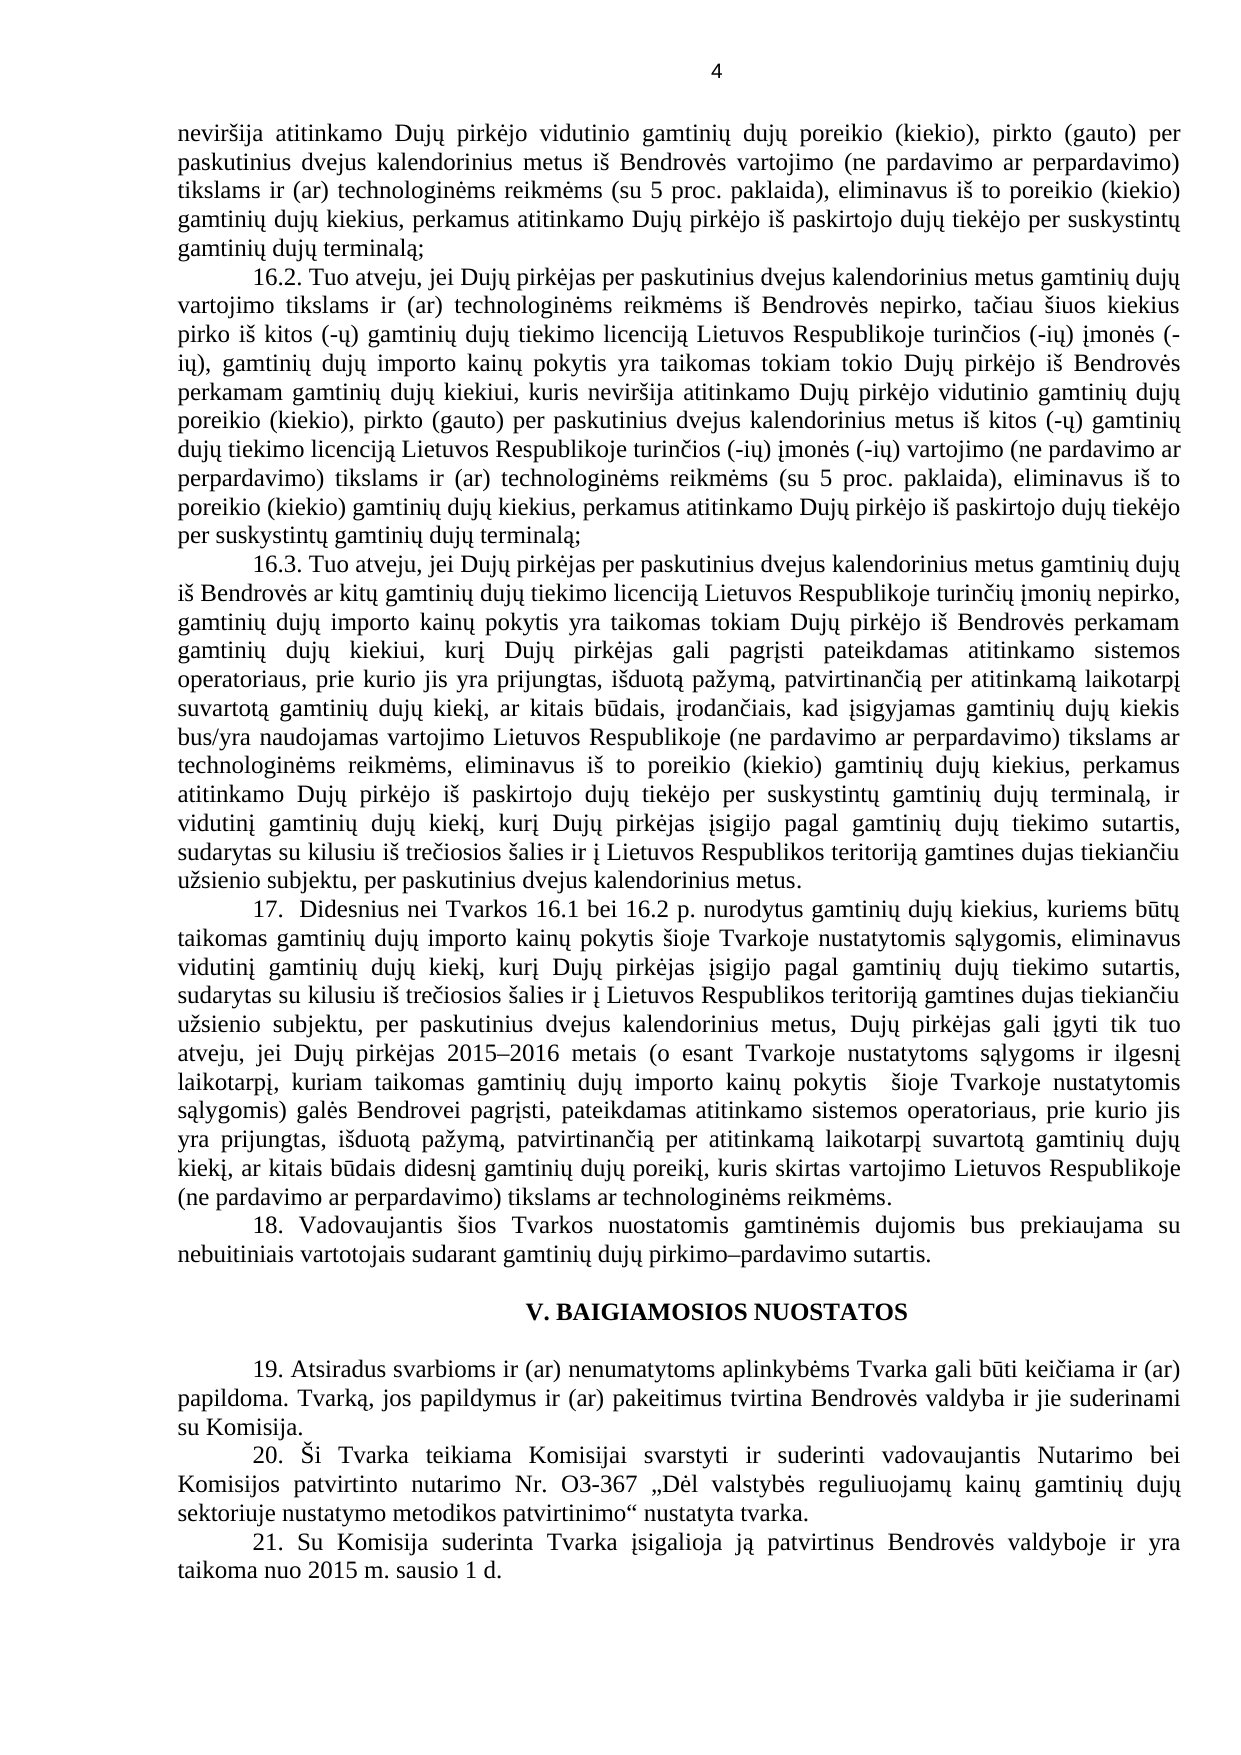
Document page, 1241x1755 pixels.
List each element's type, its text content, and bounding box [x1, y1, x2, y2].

text 20. Ši Tvarka teikiama Komisijai svarstyti ir suderinti vadovaujantis Nutarimo bei Komisijos patvirtinto nutarimo Nr. O3-367 „Dėl valstybės reguliuojamų kainų gamtinių dujų sektoriuje nustatymo metodikos patvirtinimo“ nustatyta tvarka. [177, 1441, 1181, 1527]
text 17. Didesnius nei Tvarkos 16.1 bei 16.2 p. nurodytus gamtinių dujų kiekius, kuriems būtų taikomas gamtinių dujų importo kainų pokytis šioje Tvarkoje nustatytomis sąlygomis, eliminavus vidutinį gamtinių dujų kiekį, kurį Dujų pirkėjas įsigijo pagal gamtinių dujų tiekimo sutartis, sudarytas su kilusiu iš trečiosios šalies ir į Lietuvos Respublikos teritoriją gamtines dujas tiekiančiu užsienio subjektu, per paskutinius dvejus kalendorinius metus, Dujų pirkėjas gali įgyti tik tuo atveju, jei Dujų pirkėjas 2015–2016 metais (o esant Tvarkoje nustatytoms sąlygoms ir ilgesnį laikotarpį, kuriam taikomas gamtinių dujų importo kainų pokytis šioje Tvarkoje nustatytomis sąlygomis) galės Bendrovei pagrįsti, pateikdamas atitinkamo sistemos operatoriaus, prie kurio jis yra prijungtas, išduotą pažymą, patvirtinančią per atitinkamą laikotarpį suvartotą gamtinių dujų kiekį, ar kitais būdais didesnį gamtinių dujų poreikį, kuris skirtas vartojimo Lietuvos Respublikoje (ne pardavimo ar perpardavimo) tikslams ar technologinėms reikmėms. [177, 894, 1181, 1211]
text V. BAIGIAMOSIOS NUOSTATOS [177, 1297, 1181, 1326]
text 16.3. Tuo atveju, jei Dujų pirkėjas per paskutinius dvejus kalendorinius metus gamtinių dujų iš Bendrovės ar kitų gamtinių dujų tiekimo licenciją Lietuvos Respublikoje turinčių įmonių nepirko, gamtinių dujų importo kainų pokytis yra taikomas tokiam Dujų pirkėjo iš Bendrovės perkamam gamtinių dujų kiekiui, kurį Dujų pirkėjas gali pagrįsti pateikdamas atitinkamo sistemos operatoriaus, prie kurio jis yra prijungtas, išduotą pažymą, patvirtinančią per atitinkamą laikotarpį suvartotą gamtinių dujų kiekį, ar kitais būdais, įrodančiais, kad įsigyjamas gamtinių dujų kiekis bus/yra naudojamas vartojimo Lietuvos Respublikoje (ne pardavimo ar perpardavimo) tikslams ar technologinėms reikmėms, eliminavus iš to poreikio (kiekio) gamtinių dujų kiekius, perkamus atitinkamo Dujų pirkėjo iš paskirtojo dujų tiekėjo per suskystintų gamtinių dujų terminalą, ir vidutinį gamtinių dujų kiekį, kurį Dujų pirkėjas įsigijo pagal gamtinių dujų tiekimo sutartis, sudarytas su kilusiu iš trečiosios šalies ir į Lietuvos Respublikos teritoriją gamtines dujas tiekiančiu užsienio subjektu, per paskutinius dvejus kalendorinius metus. [177, 549, 1181, 894]
text 19. Atsiradus svarbioms ir (ar) nenumatytoms aplinkybėms Tvarka gali būti keičiama ir (ar) papildoma. Tvarką, jos papildymus ir (ar) pakeitimus tvirtina Bendrovės valdyba ir jie suderinami su Komisija. [177, 1354, 1181, 1441]
text 21. Su Komisija suderinta Tvarka įsigalioja ją patvirtinus Bendrovės valdyboje ir yra taikoma nuo 2015 m. sausio 1 d. [177, 1527, 1181, 1584]
text 16.2. Tuo atveju, jei Dujų pirkėjas per paskutinius dvejus kalendorinius metus gamtinių dujų vartojimo tikslams ir (ar) technologinėms reikmėms iš Bendrovės nepirko, tačiau šiuos kiekius pirko iš kitos (-ų) gamtinių dujų tiekimo licenciją Lietuvos Respublikoje turinčios (-ių) įmonės (-ių), gamtinių dujų importo kainų pokytis yra taikomas tokiam tokio Dujų pirkėjo iš Bendrovės perkamam gamtinių dujų kiekiui, kuris neviršija atitinkamo Dujų pirkėjo vidutinio gamtinių dujų poreikio (kiekio), pirkto (gauto) per paskutinius dvejus kalendorinius metus iš kitos (-ų) gamtinių dujų tiekimo licenciją Lietuvos Respublikoje turinčios (-ių) įmonės (-ių) vartojimo (ne pardavimo ar perpardavimo) tikslams ir (ar) technologinėms reikmėms (su 5 proc. paklaida), eliminavus iš to poreikio (kiekio) gamtinių dujų kiekius, perkamus atitinkamo Dujų pirkėjo iš paskirtojo dujų tiekėjo per suskystintų gamtinių dujų terminalą; [177, 262, 1181, 549]
text 18. Vadovaujantis šios Tvarkos nuostatomis gamtinėmis dujomis bus prekiaujama su nebuitiniais vartotojais sudarant gamtinių dujų pirkimo–pardavimo sutartis. [177, 1211, 1181, 1268]
text neviršija atitinkamo Dujų pirkėjo vidutinio gamtinių dujų poreikio (kiekio), pirkto (gauto) per paskutinius dvejus kalendorinius metus iš Bendrovės vartojimo (ne pardavimo ar perpardavimo) tikslams ir (ar) technologinėms reikmėms (su 5 proc. paklaida), eliminavus iš to poreikio (kiekio) gamtinių dujų kiekius, perkamus atitinkamo Dujų pirkėjo iš paskirtojo dujų tiekėjo per suskystintų gamtinių dujų terminalą; [177, 118, 1181, 262]
